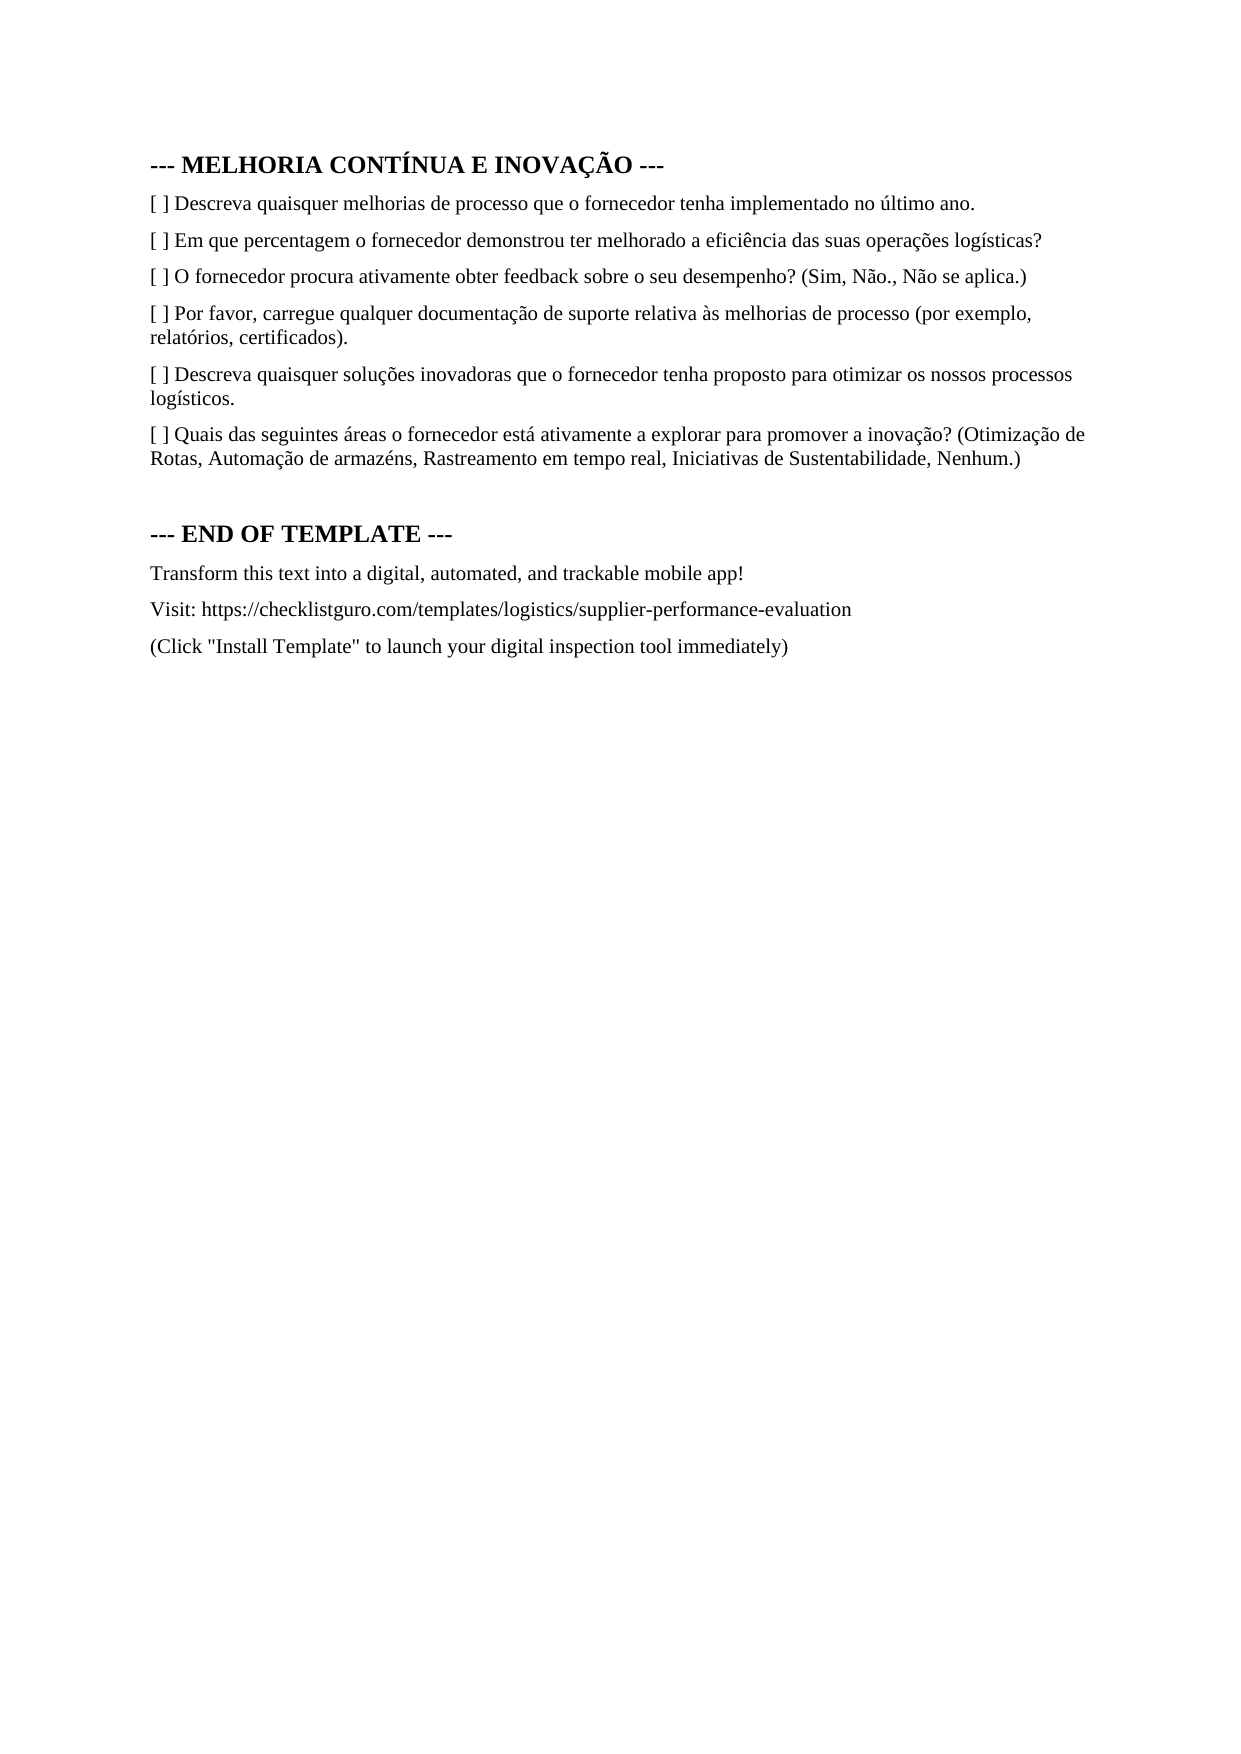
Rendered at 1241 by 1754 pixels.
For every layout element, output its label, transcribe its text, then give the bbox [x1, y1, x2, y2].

text --- END OF TEMPLATE --- [150, 519, 1090, 548]
text [ ] Em que percentagem o fornecedor demonstrou ter melhorado a eficiência das suas operações logísticas? [150, 228, 1090, 252]
text [ ] Quais das seguintes áreas o fornecedor está ativamente a explorar para promover a inovação? (Otimização de Rotas, Automação de armazéns, Rastreamento em tempo real, Iniciativas de Sustentabilidade, Nenhum.) [150, 422, 1090, 470]
text (Click "Install Template" to launch your digital inspection tool immediately) [150, 634, 1090, 658]
text [ ] Descreva quaisquer soluções inovadoras que o fornecedor tenha proposto para otimizar os nossos processos logísticos. [150, 362, 1090, 410]
text [ ] O fornecedor procura ativamente obter feedback sobre o seu desempenho? (Sim, Não., Não se aplica.) [150, 264, 1090, 288]
text --- MELHORIA CONTÍNUA E INOVAÇÃO --- [150, 150, 1090, 179]
text [ ] Por favor, carregue qualquer documentação de suporte relativa às melhorias de processo (por exemplo, relatórios, certificados). [150, 301, 1090, 349]
text Transform this text into a digital, automated, and trackable mobile app! [150, 561, 1090, 585]
text [ ] Descreva quaisquer melhorias de processo que o fornecedor tenha implementado no último ano. [150, 191, 1090, 215]
text Visit: https://checklistguro.com/templates/logistics/supplier-performance-evaluation [150, 597, 1090, 621]
